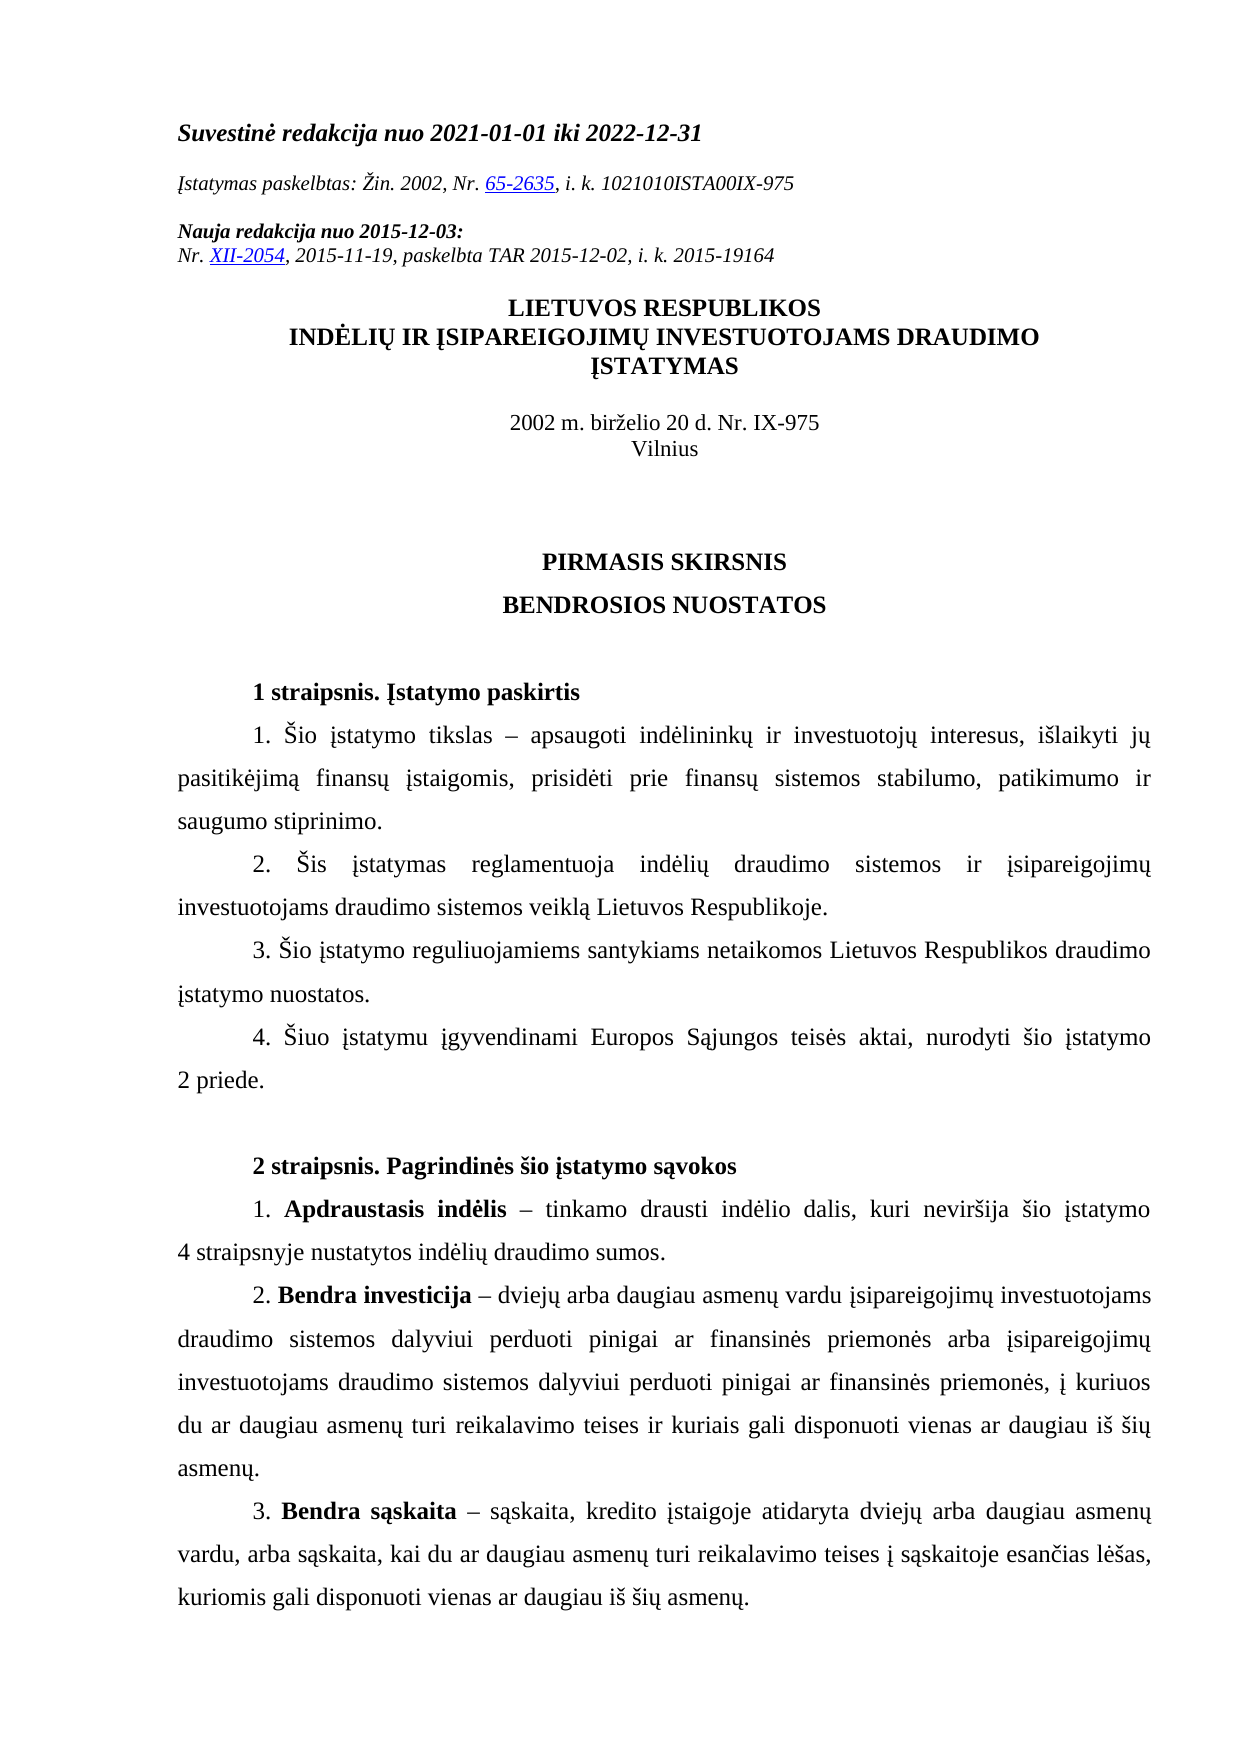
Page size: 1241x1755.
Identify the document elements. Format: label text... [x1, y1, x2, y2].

text 2. Šis įstatymas reglamentuoja indėlių draudimo sistemos ir įsipareigojimų investuotojams draudimo sistemos veiklą Lietuvos Respublikoje. [177, 849, 1152, 921]
text indėlių ir įsipareigojimų investuotojams draudimo [177, 322, 1152, 351]
text 3. Šio įstatymo reguliuojamiems santykiams netaikomos Lietuvos Respublikos draudimo įstatymo nuostatos. [177, 936, 1152, 1007]
text 2. Bendra investicija – dviejų arba daugiau asmenų vardu įsipareigojimų investuotojams draudimo sistemos dalyviui perduoti pinigai ar finansinės priemonės arba įsipareigojimų investuotojams draudimo sistemos dalyviui perduoti pinigai ar finansinės priemonės, į kuriuos du ar daugiau asmenų turi reikalavimo teises ir kuriais gali disponuoti vienas ar daugiau iš šių asmenų. [177, 1281, 1152, 1482]
text Vilnius [177, 435, 1152, 461]
text 2 straipsnis. Pagrindinės šio įstatymo sąvokos [177, 1151, 1152, 1180]
text PIRMASIS SKIRSNIS [177, 547, 1152, 576]
text Suvestinė redakcija nuo 2021-01-01 iki 2022-12-31 [177, 118, 1152, 147]
text ĮSTATYMAS [177, 351, 1152, 380]
text Nauja redakcija nuo 2015-12-03: [177, 219, 1152, 243]
text Įstatymas paskelbtas: Žin. 2002, Nr. 65-2635, i. k. 1021010ISTA00IX-975 [177, 171, 1152, 195]
text 1. Šio įstatymo tikslas – apsaugoti indėlininkų ir investuotojų interesus, išlaikyti jų pasitikėjimą finansų įstaigomis, prisidėti prie finansų sistemos stabilumo, patikimumo ir saugumo stiprinimo. [177, 720, 1152, 835]
text 1 straipsnis. Įstatymo paskirtis [177, 677, 1152, 706]
text 4. Šiuo įstatymu įgyvendinami Europos Sąjungos teisės aktai, nurodyti šio įstatymo 2 priede. [177, 1022, 1152, 1094]
text 3. Bendra sąskaita – sąskaita, kredito įstaigoje atidaryta dviejų arba daugiau asmenų vardu, arba sąskaita, kai du ar daugiau asmenų turi reikalavimo teises į sąskaitoje esančias lėšas, kuriomis gali disponuoti vienas ar daugiau iš šių asmenų. [177, 1496, 1152, 1611]
text BENDROSIOS NUOSTATOS [177, 591, 1152, 619]
text Nr. XII-2054, 2015-11-19, paskelbta TAR 2015-12-02, i. k. 2015-19164 [177, 243, 1152, 267]
text Lietuvos respublikos [177, 293, 1152, 322]
text 1. Apdraustasis indėlis – tinkamo drausti indėlio dalis, kuri neviršija šio įstatymo 4 straipsnyje nustatytos indėlių draudimo sumos. [177, 1194, 1152, 1266]
text 2002 m. birželio 20 d. Nr. IX-975 [177, 408, 1152, 435]
